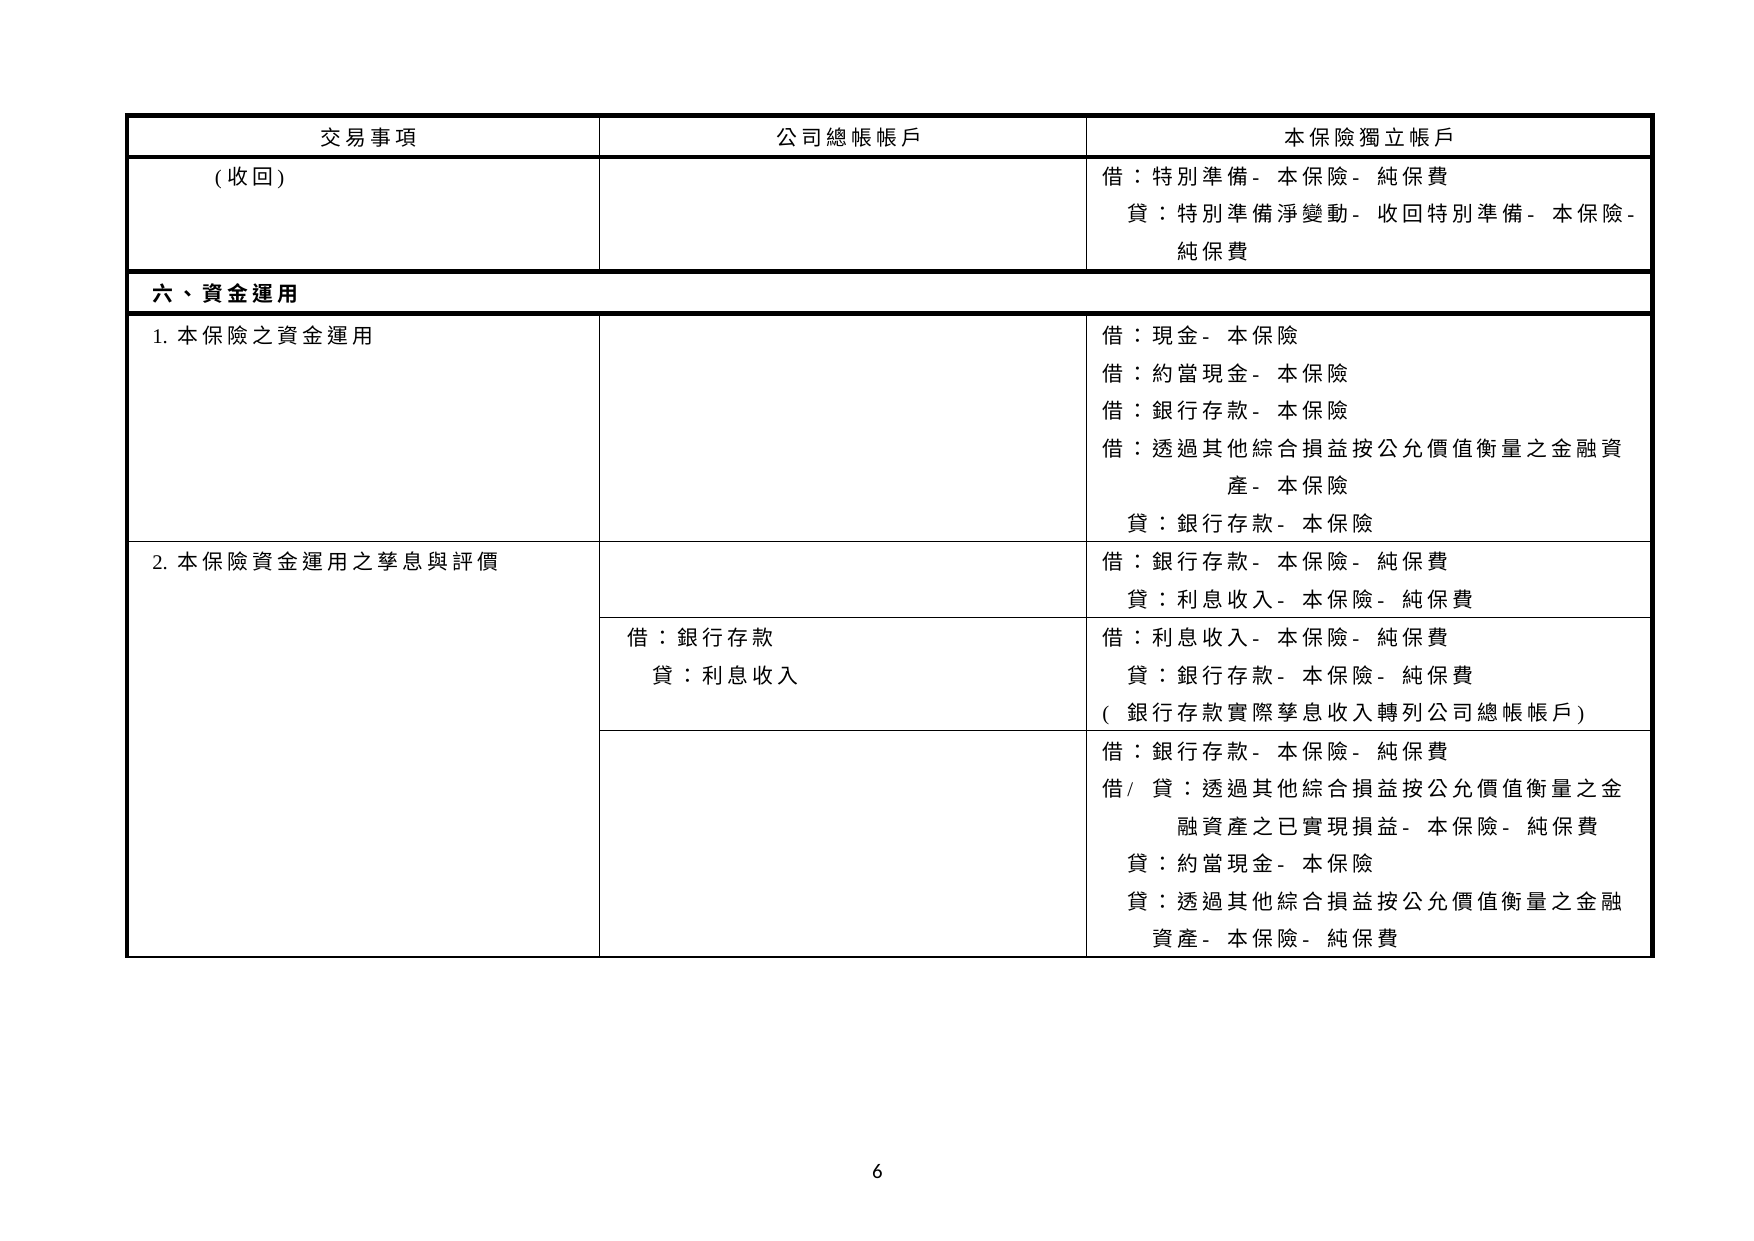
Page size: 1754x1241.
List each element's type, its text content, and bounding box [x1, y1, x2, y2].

table_cell (收回) [129, 159, 599, 269]
table_header 交易事項 [129, 118, 599, 155]
table_cell [600, 542, 1086, 617]
table_cell 1.本保險之資金運用 [129, 316, 599, 541]
table_cell 借：銀行存款-本保險-純保費 貸：利息收入-本保險-純保費 [1087, 542, 1650, 617]
table_cell 六、資金運用 [129, 274, 1650, 311]
table_cell 借：銀行存款-本保險-純保費 借/貸：透過其他綜合損益按公允價值衡量之金融資產之已實現損益-本保險-純保費 貸：約當現金-本保險 貸：透過其他綜合損益按公允價值衡量之金融資產-本保險-純保費 [1087, 731, 1650, 956]
table_cell 借：特別準備-本保險-純保費 貸：特別準備淨變動-收回特別準備-本保險-純保費 [1087, 159, 1650, 269]
table_cell [600, 731, 1086, 956]
table_cell [600, 316, 1086, 541]
table_header 本保險獨立帳戶 [1087, 118, 1650, 155]
table_cell 借：現金-本保險 借：約當現金-本保險 借：銀行存款-本保險 借：透過其他綜合損益按公允價值衡量之金融資產-本保險 貸：銀行存款-本保險 [1087, 316, 1650, 541]
table_header 公司總帳帳戶 [600, 118, 1086, 155]
table_cell [600, 159, 1086, 269]
table_cell 借：銀行存款 貸：利息收入 [600, 618, 1086, 730]
table_cell 借：利息收入-本保險-純保費 貸：銀行存款-本保險-純保費 (銀行存款實際孳息收入轉列公司總帳帳戶) [1087, 618, 1650, 730]
table_cell 2.本保險資金運用之孳息與評價 [129, 542, 599, 956]
